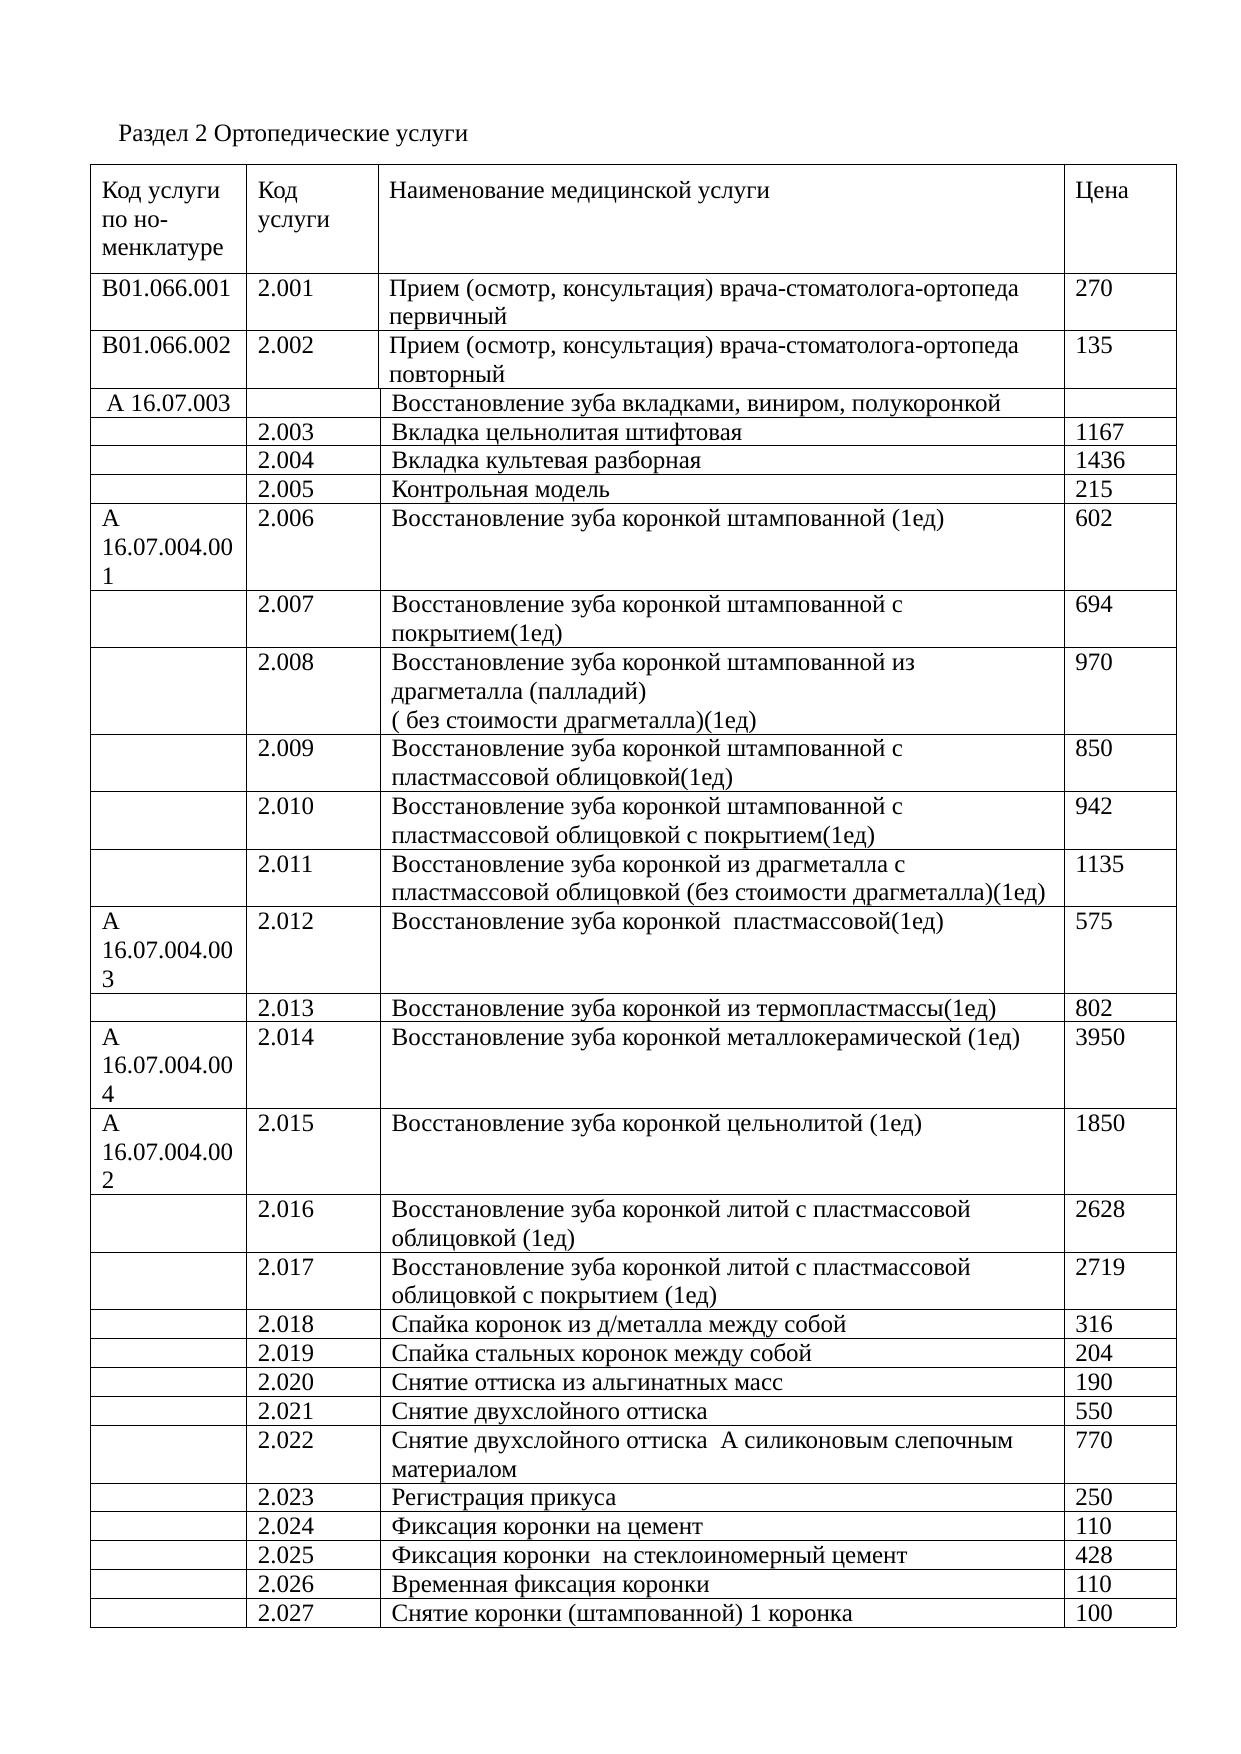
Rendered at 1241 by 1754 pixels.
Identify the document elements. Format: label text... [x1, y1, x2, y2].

table_cell 694 [1065, 591, 1176, 647]
table_cell Фиксация коронки на стеклоиномерный цемент [381, 1541, 1064, 1569]
table_cell 2.008 [247, 648, 380, 733]
table_cell 550 [1065, 1397, 1176, 1425]
table_cell [91, 446, 246, 474]
table_cell 1436 [1065, 446, 1176, 474]
table_cell 2.020 [247, 1368, 380, 1396]
table_cell А 16.07.003 [91, 389, 246, 417]
table_cell 110 [1065, 1570, 1176, 1598]
table_cell [91, 1426, 246, 1482]
table_cell 2628 [1065, 1195, 1176, 1252]
table_cell Прием (осмотр, консультация) врача-стоматолога-ортопеда повторный [379, 331, 1064, 388]
table_cell 970 [1065, 648, 1176, 733]
table_header Наименование медицинской услуги [379, 165, 1064, 272]
table_cell 2.025 [247, 1541, 380, 1569]
table_cell 2.005 [247, 475, 380, 503]
table_header Код услуги [247, 165, 378, 272]
table_cell Спайка коронок из д/металла между собой [381, 1310, 1064, 1338]
table_cell 2719 [1065, 1253, 1176, 1309]
table_cell [91, 648, 246, 733]
table_cell Восстановление зуба коронкой штампованной (1ед) [381, 504, 1064, 589]
table_cell Вкладка культевая разборная [381, 446, 1064, 474]
table_cell 2.014 [247, 1022, 380, 1108]
table_cell 2.009 [247, 735, 380, 791]
table_cell 2.021 [247, 1397, 380, 1425]
table_cell 1135 [1065, 850, 1176, 906]
table_cell А 16.07.004.004 [91, 1022, 246, 1108]
table_cell 2.004 [247, 446, 380, 474]
table_cell 270 [1065, 274, 1176, 330]
table_cell 1850 [1065, 1109, 1176, 1194]
table_cell 850 [1065, 735, 1176, 791]
table_cell 2.019 [247, 1339, 380, 1367]
table_cell 2.002 [247, 331, 378, 388]
table_cell 942 [1065, 792, 1176, 849]
table_cell 2.003 [247, 418, 380, 445]
table_cell 2.027 [247, 1599, 380, 1627]
table_cell 2.012 [247, 907, 380, 993]
table_cell Снятие двухслойного оттиска [381, 1397, 1064, 1425]
table_cell 428 [1065, 1541, 1176, 1569]
table_cell 190 [1065, 1368, 1176, 1396]
table_cell Прием (осмотр, консультация) врача-стоматолога-ортопеда первичный [379, 274, 1064, 330]
table_cell 770 [1065, 1426, 1176, 1482]
table_cell [91, 418, 246, 445]
table_cell А 16.07.004.003 [91, 907, 246, 993]
table_cell [91, 1484, 246, 1511]
table_cell 250 [1065, 1484, 1176, 1511]
table_cell 2.023 [247, 1484, 380, 1511]
table_cell Восстановление зуба коронкой литой с пластмассовой облицовкой с покрытием (1ед) [381, 1253, 1064, 1309]
table_cell Восстановление зуба коронкой штампованной из драгметалла (палладий) ( без стоимости драгметалла)(1ед) [381, 648, 1064, 733]
table_cell Спайка стальных коронок между собой [381, 1339, 1064, 1367]
table_cell Снятие оттиска из альгинатных масс [381, 1368, 1064, 1396]
table_cell 110 [1065, 1512, 1176, 1540]
table_cell 100 [1065, 1599, 1176, 1627]
table_cell 316 [1065, 1310, 1176, 1338]
table_cell [91, 475, 246, 503]
table_cell Восстановление зуба коронкой из термопластмассы(1ед) [381, 994, 1064, 1021]
table_cell В01.066.002 [91, 331, 246, 388]
table_header Код услуги по но-менклатуре [91, 165, 246, 272]
table_cell 2.013 [247, 994, 380, 1021]
table_cell Восстановление зуба коронкой из драгметалла с пластмассовой облицовкой (без стоимости драгметалла)(1ед) [381, 850, 1064, 906]
table_cell 2.024 [247, 1512, 380, 1540]
table_cell Фиксация коронки на цемент [381, 1512, 1064, 1540]
table_cell В01.066.001 [91, 274, 246, 330]
table_cell [91, 994, 246, 1021]
table_cell Снятие двухслойного оттиска А силиконовым слепочным материалом [381, 1426, 1064, 1482]
table_cell [91, 1339, 246, 1367]
table_cell [91, 1253, 246, 1309]
table_cell Восстановление зуба вкладками, виниром, полукоронкой [381, 389, 1064, 417]
table_cell 2.022 [247, 1426, 380, 1482]
table_cell [91, 1570, 246, 1598]
table_cell Восстановление зуба коронкой штампованной с покрытием(1ед) [381, 591, 1064, 647]
table_cell 575 [1065, 907, 1176, 993]
table_cell Восстановление зуба коронкой металлокерамической (1ед) [381, 1022, 1064, 1108]
table_cell [91, 792, 246, 849]
table_cell [91, 1599, 246, 1627]
table_cell [91, 1397, 246, 1425]
table_cell [91, 735, 246, 791]
table_cell [91, 1310, 246, 1338]
table_cell 2.017 [247, 1253, 380, 1309]
table_cell 2.010 [247, 792, 380, 849]
table_cell 204 [1065, 1339, 1176, 1367]
table_cell [91, 1541, 246, 1569]
table_cell [247, 389, 380, 417]
table_cell 802 [1065, 994, 1176, 1021]
text Раздел 2 Ортопедические услуги [118, 118, 1122, 147]
table_cell 2.015 [247, 1109, 380, 1194]
table_cell 215 [1065, 475, 1176, 503]
table_cell [91, 1195, 246, 1252]
table_cell [91, 591, 246, 647]
table_cell [91, 850, 246, 906]
table_cell 135 [1065, 331, 1176, 388]
table_cell Восстановление зуба коронкой штампованной с пластмассовой облицовкой(1ед) [381, 735, 1064, 791]
table_cell 2.006 [247, 504, 380, 589]
table_cell 2.007 [247, 591, 380, 647]
table_cell Временная фиксация коронки [381, 1570, 1064, 1598]
table_cell [1065, 389, 1176, 417]
table_cell 3950 [1065, 1022, 1176, 1108]
table_cell [91, 1512, 246, 1540]
table_cell 2.011 [247, 850, 380, 906]
table_cell 2.001 [247, 274, 378, 330]
table_cell 1167 [1065, 418, 1176, 445]
table_cell 2.018 [247, 1310, 380, 1338]
table_cell Восстановление зуба коронкой штампованной с пластмассовой облицовкой с покрытием(1ед) [381, 792, 1064, 849]
table_cell 2.026 [247, 1570, 380, 1598]
table_cell 602 [1065, 504, 1176, 589]
table_cell Восстановление зуба коронкой пластмассовой(1ед) [381, 907, 1064, 993]
table_cell Восстановление зуба коронкой цельнолитой (1ед) [381, 1109, 1064, 1194]
table_cell Регистрация прикуса [381, 1484, 1064, 1511]
table_cell А 16.07.004.001 [91, 504, 246, 589]
table_cell Вкладка цельнолитая штифтовая [381, 418, 1064, 445]
table_cell Контрольная модель [381, 475, 1064, 503]
table_cell А 16.07.004.002 [91, 1109, 246, 1194]
table_cell [91, 1368, 246, 1396]
table_header Цена [1065, 165, 1176, 272]
table_cell Восстановление зуба коронкой литой с пластмассовой облицовкой (1ед) [381, 1195, 1064, 1252]
table_cell Снятие коронки (штампованной) 1 коронка [381, 1599, 1064, 1627]
table_cell 2.016 [247, 1195, 380, 1252]
